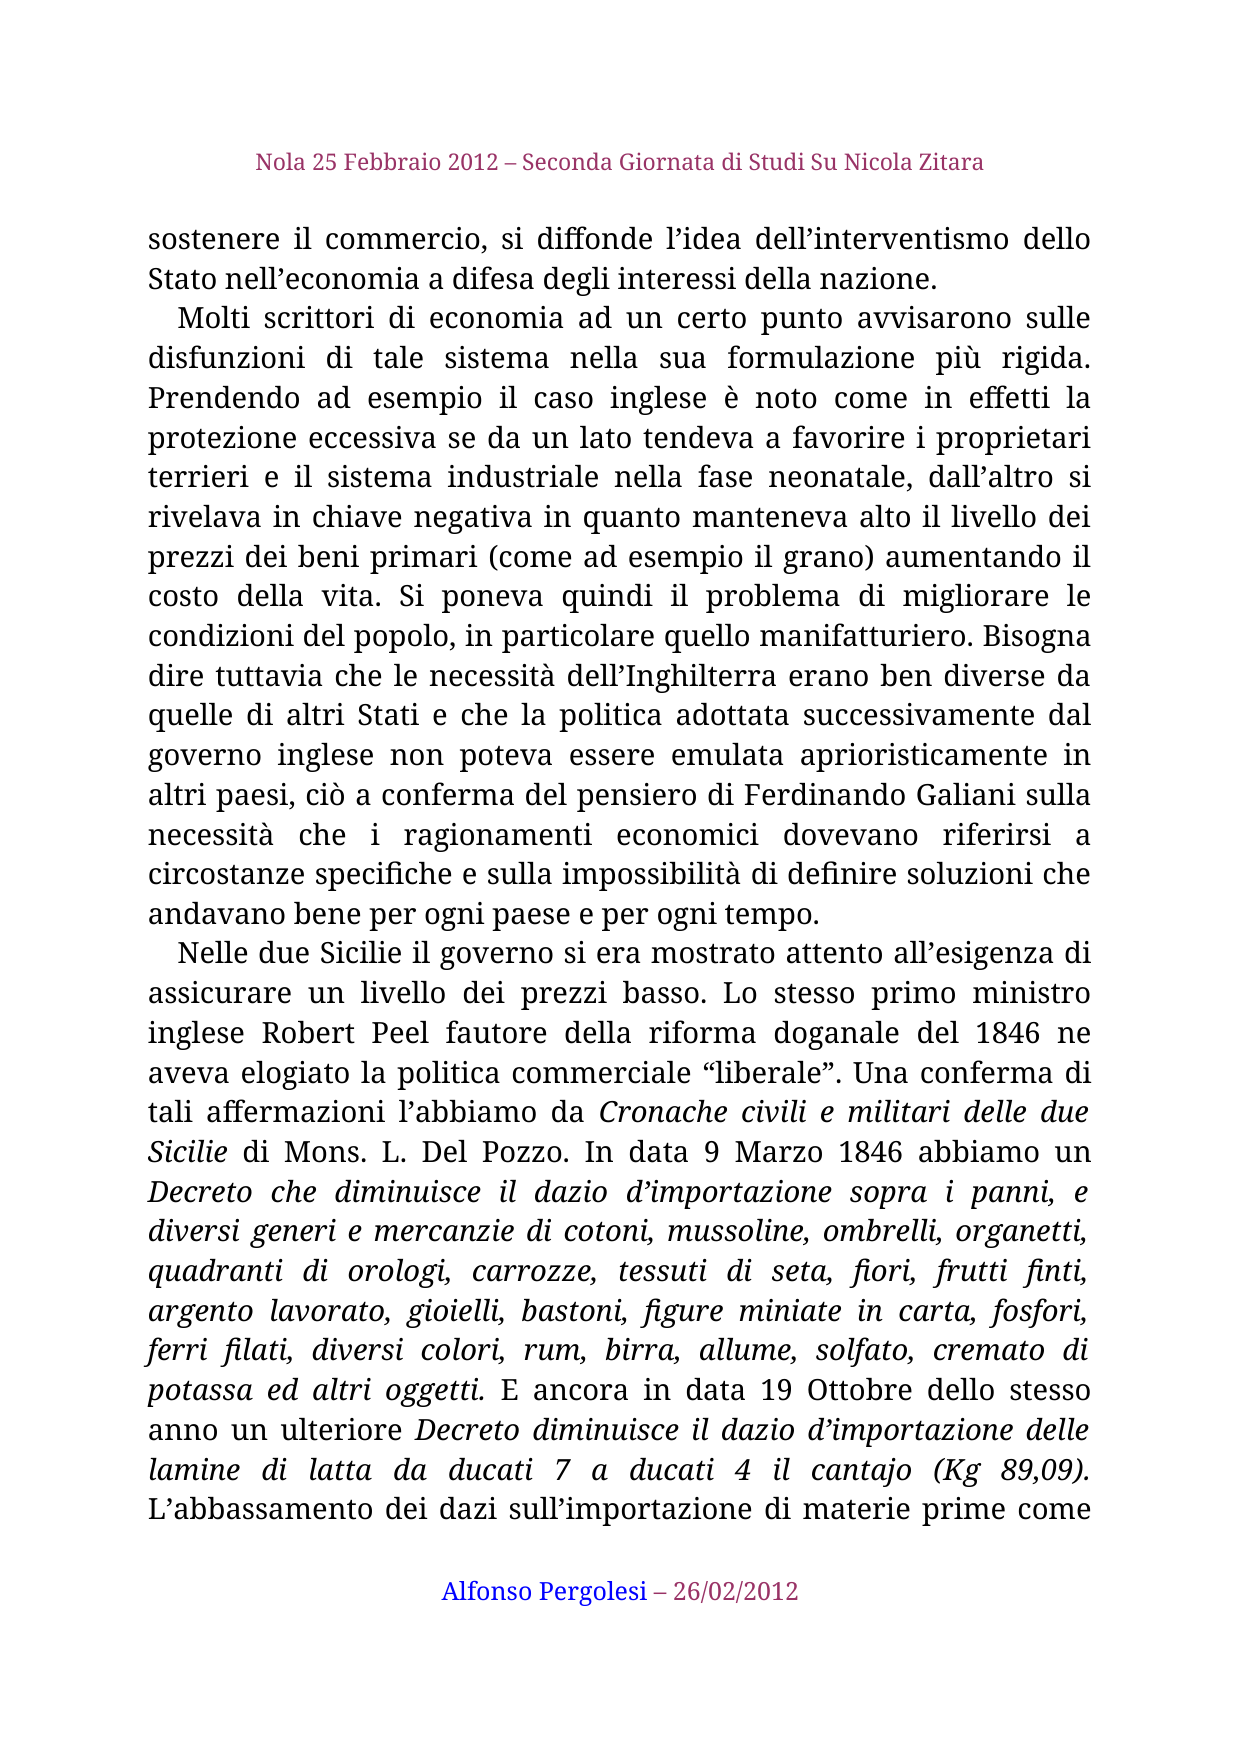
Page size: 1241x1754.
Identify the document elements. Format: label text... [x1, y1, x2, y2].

text Molti scrittori di economia ad un certo punto avvisarono sulle disfunzioni di tale sistema nella sua formulazione più rigida. Prendendo ad esempio il caso inglese è noto come in effetti la protezione eccessiva se da un lato tendeva a favorire i proprietari terrieri e il sistema industriale nella fase neonatale, dall’altro si rivelava in chiave negativa in quanto manteneva alto il livello dei prezzi dei beni primari (come ad esempio il grano) aumentando il costo della vita. Si poneva quindi il problema di migliorare le condizioni del popolo, in particolare quello manifatturiero. Bisogna dire tuttavia che le necessità dell’Inghilterra erano ben diverse da quelle di altri Stati e che la politica adottata successivamente dal governo inglese non poteva essere emulata aprioristicamente in altri paesi, ciò a conferma del pensiero di Ferdinando Galiani sulla necessità che i ragionamenti economici dovevano riferirsi a circostanze specifiche e sulla impossibilità di definire soluzioni che andavano bene per ogni paese e per ogni tempo. [148, 298, 1093, 933]
text sostenere il commercio, si diffonde l’idea dell’interventismo dello Stato nell’economia a difesa degli interessi della nazione. [148, 218, 1093, 298]
text Nelle due Sicilie il governo si era mostrato attento all’esigenza di assicurare un livello dei prezzi basso. Lo stesso primo ministro inglese Robert Peel fautore della riforma doganale del 1846 ne aveva elogiato la politica commerciale “liberale”. Una conferma di tali affermazioni l’abbiamo da Cronache civili e militari delle due Sicilie di Mons. L. Del Pozzo. In data 9 Marzo 1846 abbiamo un Decreto che diminuisce il dazio d’importazione sopra i panni, e diversi generi e mercanzie di cotoni, mussoline, ombrelli, organetti, quadranti di orologi, carrozze, tessuti di seta, fiori, frutti finti, argento lavorato, gioielli, bastoni, figure miniate in carta, fosfori, ferri filati, diversi colori, rum, birra, allume, solfato, cremato di potassa ed altri oggetti. E ancora in data 19 Ottobre dello stesso anno un ulteriore Decreto diminuisce il dazio d’importazione delle lamine di latta da ducati 7 a ducati 4 il cantajo (Kg 89,09). L’abbassamento dei dazi sull’importazione di materie prime come [148, 933, 1093, 1528]
